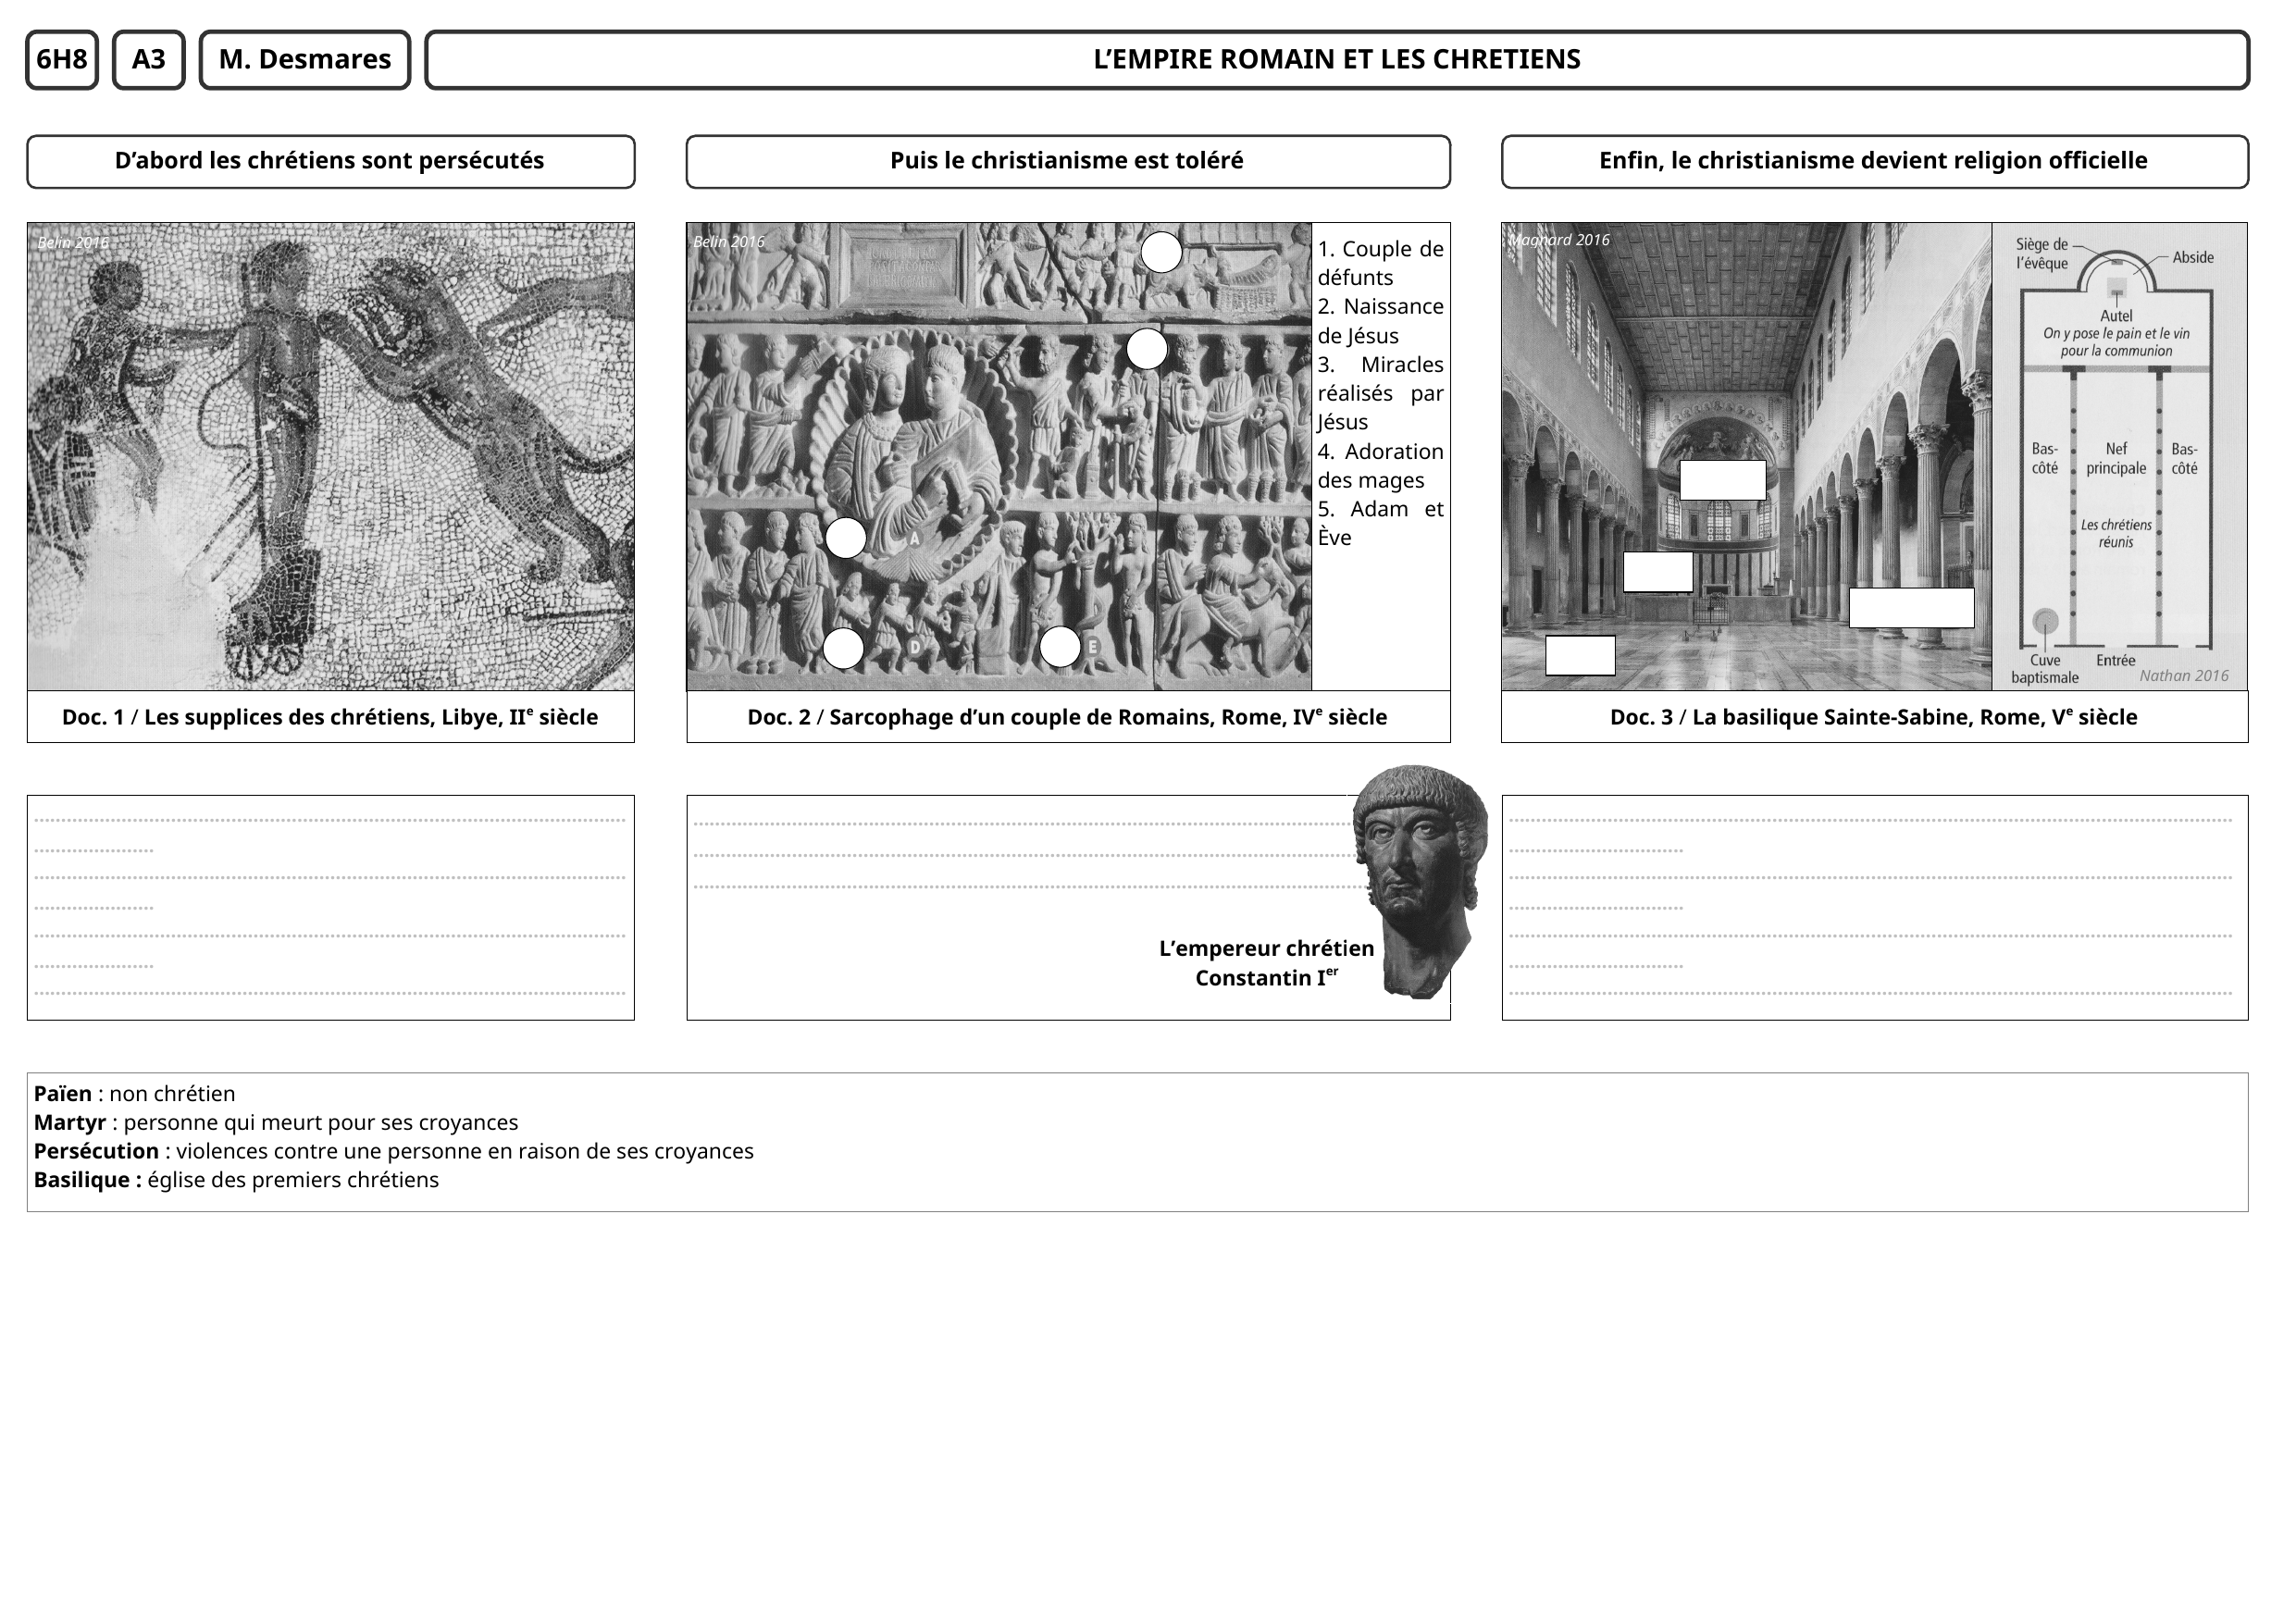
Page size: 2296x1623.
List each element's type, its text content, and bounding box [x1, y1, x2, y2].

text Martyr : personne qui meurt pour ses croyances [33, 1108, 2240, 1136]
text L’empereur chrétien Constantin Ier [1155, 934, 1346, 992]
text ………………………………………………………………………………………………………………….. [33, 801, 628, 859]
text ………………………………………………………………………………………………………………….. [33, 917, 628, 974]
text Belin 2016 [693, 230, 778, 249]
text ………………………………………………………………………………………………………………….. [33, 974, 628, 1015]
text 2. Naissance de Jésus [1317, 291, 1445, 350]
text Persécution : violences contre une personne en raison de ses croyances [33, 1136, 2240, 1165]
text Païen : non chrétien [33, 1079, 2240, 1108]
text ………………………………………………………………………………………………………………….. [692, 864, 1346, 896]
text Doc. 1 / Les supplices des chrétiens, Libye, IIe siècle [33, 702, 627, 731]
text Basilique : église des premiers chrétiens [33, 1165, 2240, 1195]
text Magnard 2016 [1508, 229, 1641, 248]
text ………………………………………………………………………………………………………………………………………………... [1508, 859, 2242, 917]
text Doc. 2 / Sarcophage d’un couple de Romains, Rome, IVe siècle [692, 702, 1442, 731]
text 3. Miracles réalisés par Jésus [1317, 350, 1445, 437]
text Belin 2016 [37, 231, 122, 250]
text ………………………………………………………………………………………………………………….. [692, 801, 1346, 833]
text 5. Adam et Ève [1317, 494, 1445, 552]
text 1. Couple de défunts [1317, 234, 1445, 291]
text ………………………………………………………………………………………………………………………………………………... [1508, 917, 2242, 974]
text 4. Adoration des mages [1317, 437, 1445, 494]
text ………………………………………………………………………………………………………………….. [33, 859, 628, 917]
text ………………………………………………………………………………………………………………………………………………... [1508, 801, 2242, 859]
text Doc. 3 / La basilique Sainte-Sabine, Rome, Ve siècle [1508, 702, 2240, 731]
text ………………………………………………………………………………………………………………………………………………... [1508, 974, 2242, 1015]
text ………………………………………………………………………………………………………………….. [692, 833, 1346, 864]
text Nathan 2016 [2140, 664, 2243, 683]
